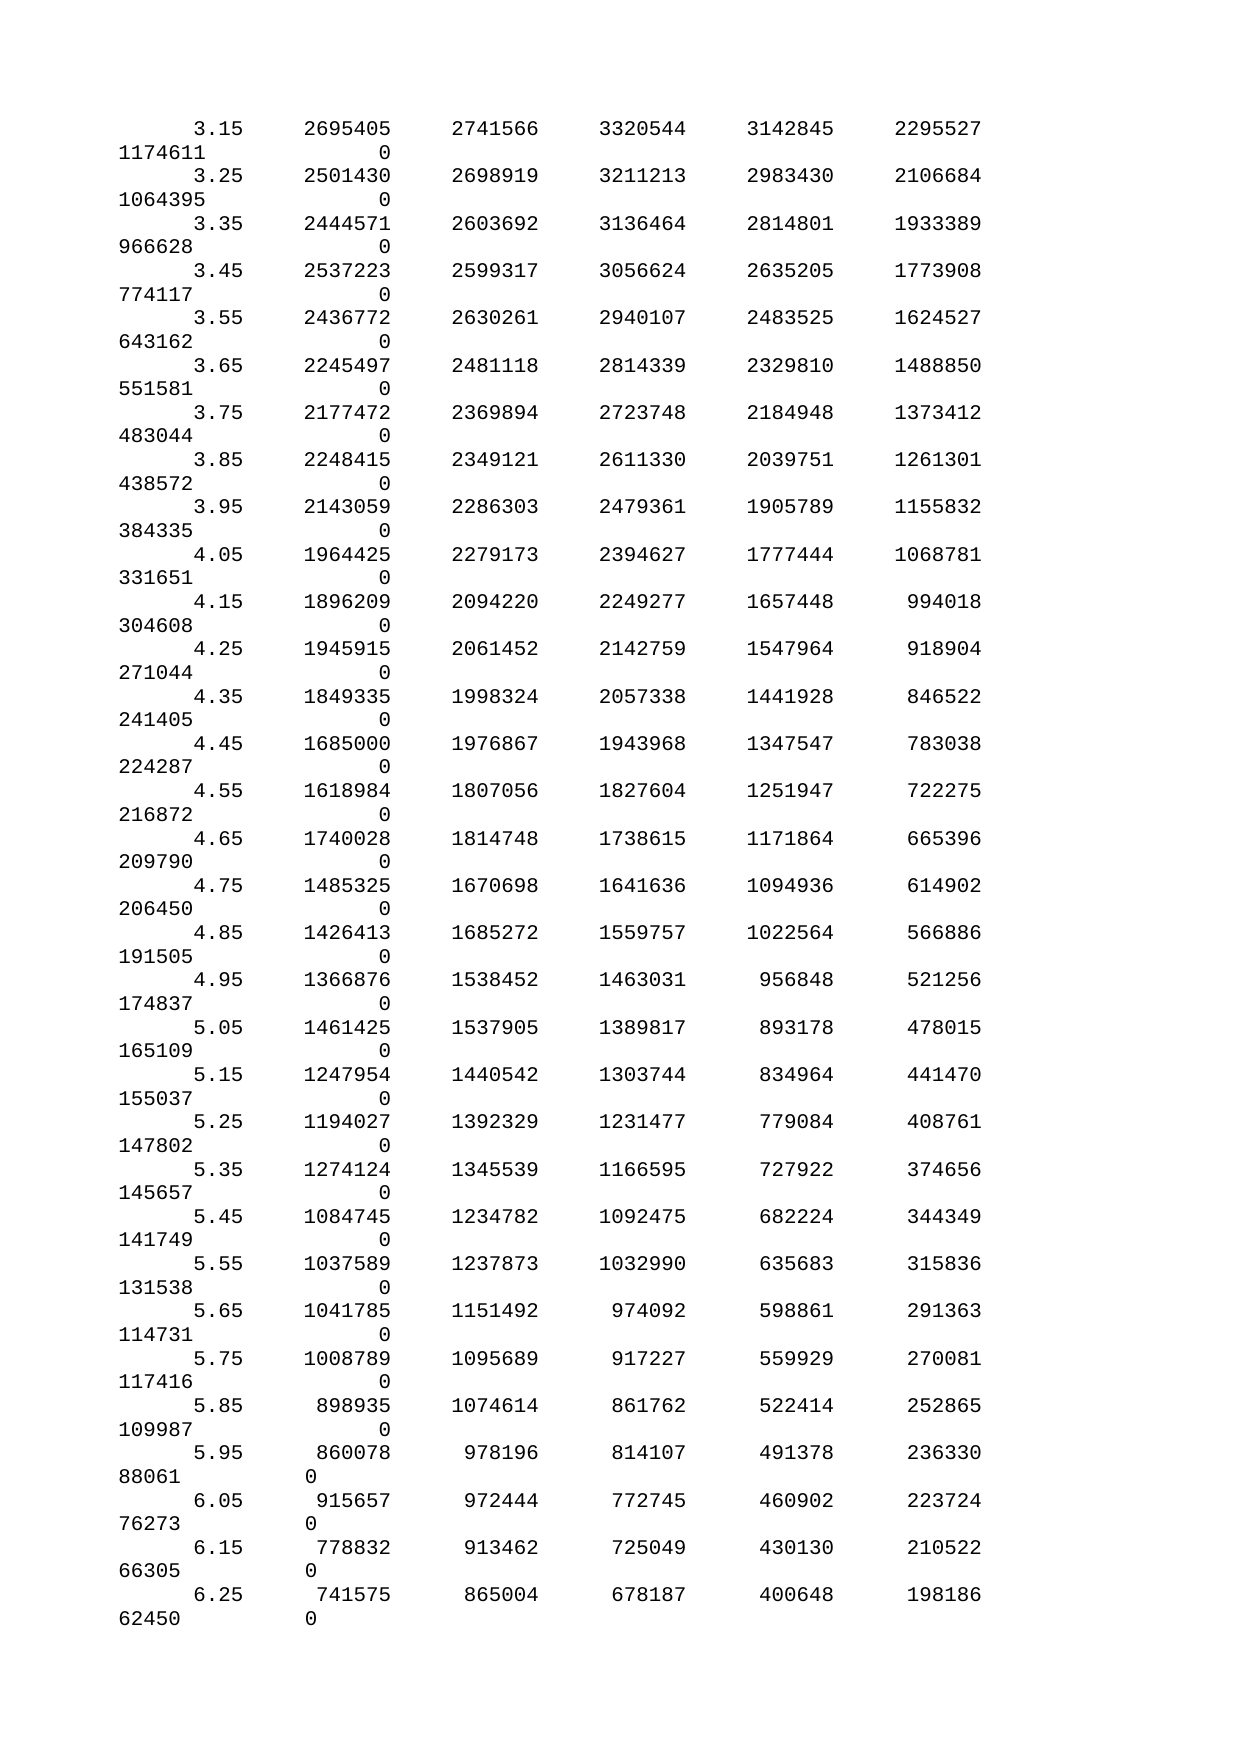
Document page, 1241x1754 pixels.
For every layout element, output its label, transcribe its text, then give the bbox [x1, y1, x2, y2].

text 6.15 778832 913462 725049 430130 210522 66305 0 [118, 1537, 1122, 1584]
text 5.75 1008789 1095689 917227 559929 270081 117416 0 [118, 1348, 1122, 1395]
text 3.15 2695405 2741566 3320544 3142845 2295527 1174611 0 [118, 118, 1122, 165]
text 4.55 1618984 1807056 1827604 1251947 722275 216872 0 [118, 780, 1122, 827]
text 3.75 2177472 2369894 2723748 2184948 1373412 483044 0 [118, 402, 1122, 449]
text 5.95 860078 978196 814107 491378 236330 88061 0 [118, 1442, 1122, 1489]
text 4.65 1740028 1814748 1738615 1171864 665396 209790 0 [118, 827, 1122, 875]
text 4.05 1964425 2279173 2394627 1777444 1068781 331651 0 [118, 544, 1122, 591]
text 3.55 2436772 2630261 2940107 2483525 1624527 643162 0 [118, 307, 1122, 354]
text 3.25 2501430 2698919 3211213 2983430 2106684 1064395 0 [118, 165, 1122, 213]
text 6.25 741575 865004 678187 400648 198186 62450 0 [118, 1584, 1122, 1631]
text 4.35 1849335 1998324 2057338 1441928 846522 241405 0 [118, 686, 1122, 733]
text 4.25 1945915 2061452 2142759 1547964 918904 271044 0 [118, 638, 1122, 686]
text 3.65 2245497 2481118 2814339 2329810 1488850 551581 0 [118, 354, 1122, 402]
text 5.15 1247954 1440542 1303744 834964 441470 155037 0 [118, 1064, 1122, 1111]
text 5.45 1084745 1234782 1092475 682224 344349 141749 0 [118, 1206, 1122, 1253]
text 6.05 915657 972444 772745 460902 223724 76273 0 [118, 1489, 1122, 1537]
text 5.25 1194027 1392329 1231477 779084 408761 147802 0 [118, 1111, 1122, 1158]
text 4.95 1366876 1538452 1463031 956848 521256 174837 0 [118, 969, 1122, 1017]
text 5.35 1274124 1345539 1166595 727922 374656 145657 0 [118, 1158, 1122, 1206]
text 3.95 2143059 2286303 2479361 1905789 1155832 384335 0 [118, 496, 1122, 544]
text 3.85 2248415 2349121 2611330 2039751 1261301 438572 0 [118, 449, 1122, 496]
text 4.15 1896209 2094220 2249277 1657448 994018 304608 0 [118, 591, 1122, 638]
text 5.65 1041785 1151492 974092 598861 291363 114731 0 [118, 1300, 1122, 1348]
text 3.35 2444571 2603692 3136464 2814801 1933389 966628 0 [118, 213, 1122, 260]
text 3.45 2537223 2599317 3056624 2635205 1773908 774117 0 [118, 260, 1122, 307]
text 4.45 1685000 1976867 1943968 1347547 783038 224287 0 [118, 733, 1122, 780]
text 4.75 1485325 1670698 1641636 1094936 614902 206450 0 [118, 875, 1122, 922]
text 5.55 1037589 1237873 1032990 635683 315836 131538 0 [118, 1253, 1122, 1300]
text 5.05 1461425 1537905 1389817 893178 478015 165109 0 [118, 1017, 1122, 1064]
text 4.85 1426413 1685272 1559757 1022564 566886 191505 0 [118, 922, 1122, 969]
text 5.85 898935 1074614 861762 522414 252865 109987 0 [118, 1395, 1122, 1442]
